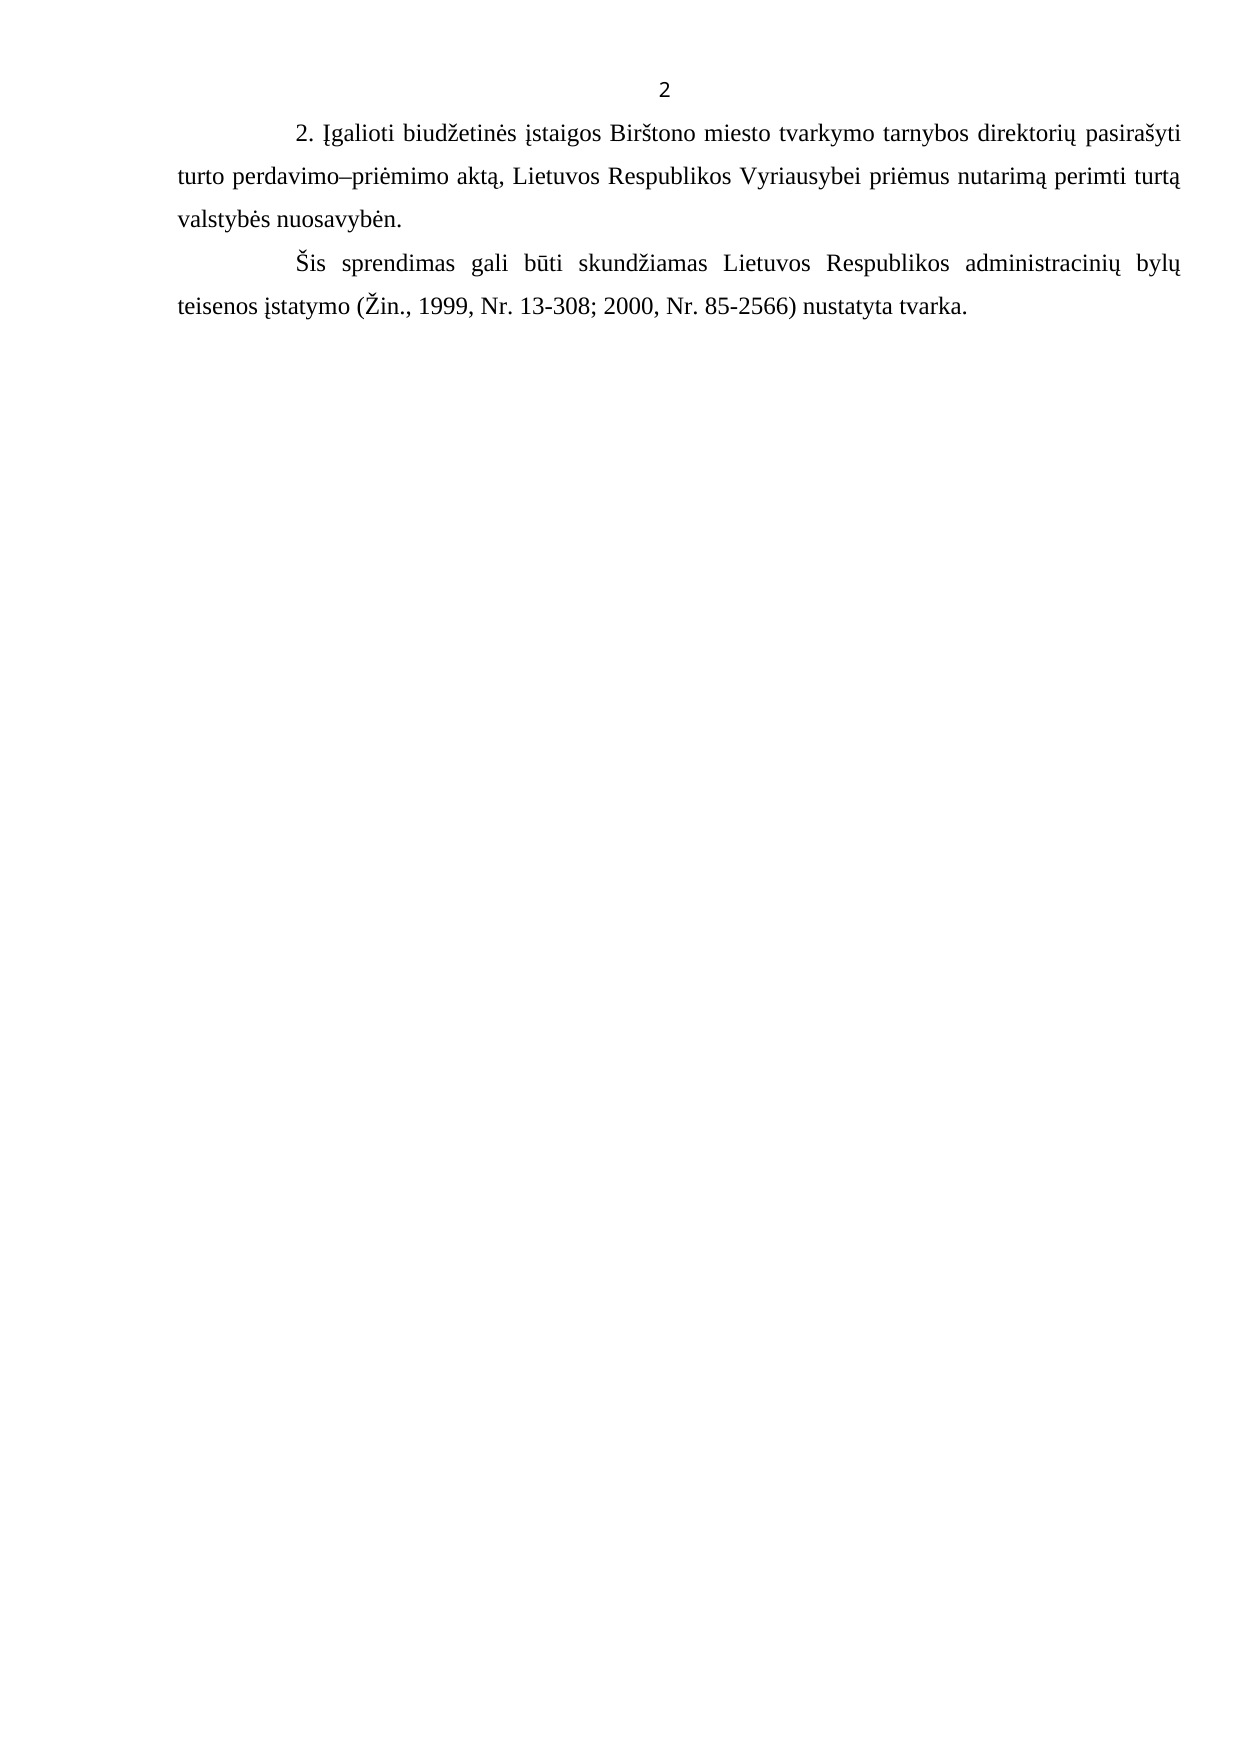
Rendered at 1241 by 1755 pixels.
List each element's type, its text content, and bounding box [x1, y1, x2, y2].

text 2. Įgalioti biudžetinės įstaigos Birštono miesto tvarkymo tarnybos direktorių pasirašyti turto perdavimo–priėmimo aktą, Lietuvos Respublikos Vyriausybei priėmus nutarimą perimti turtą valstybės nuosavybėn. [177, 118, 1181, 233]
text Šis sprendimas gali būti skundžiamas Lietuvos Respublikos administracinių bylų teisenos įstatymo (Žin., 1999, Nr. 13-308; 2000, Nr. 85-2566) nustatyta tvarka. [177, 248, 1181, 319]
